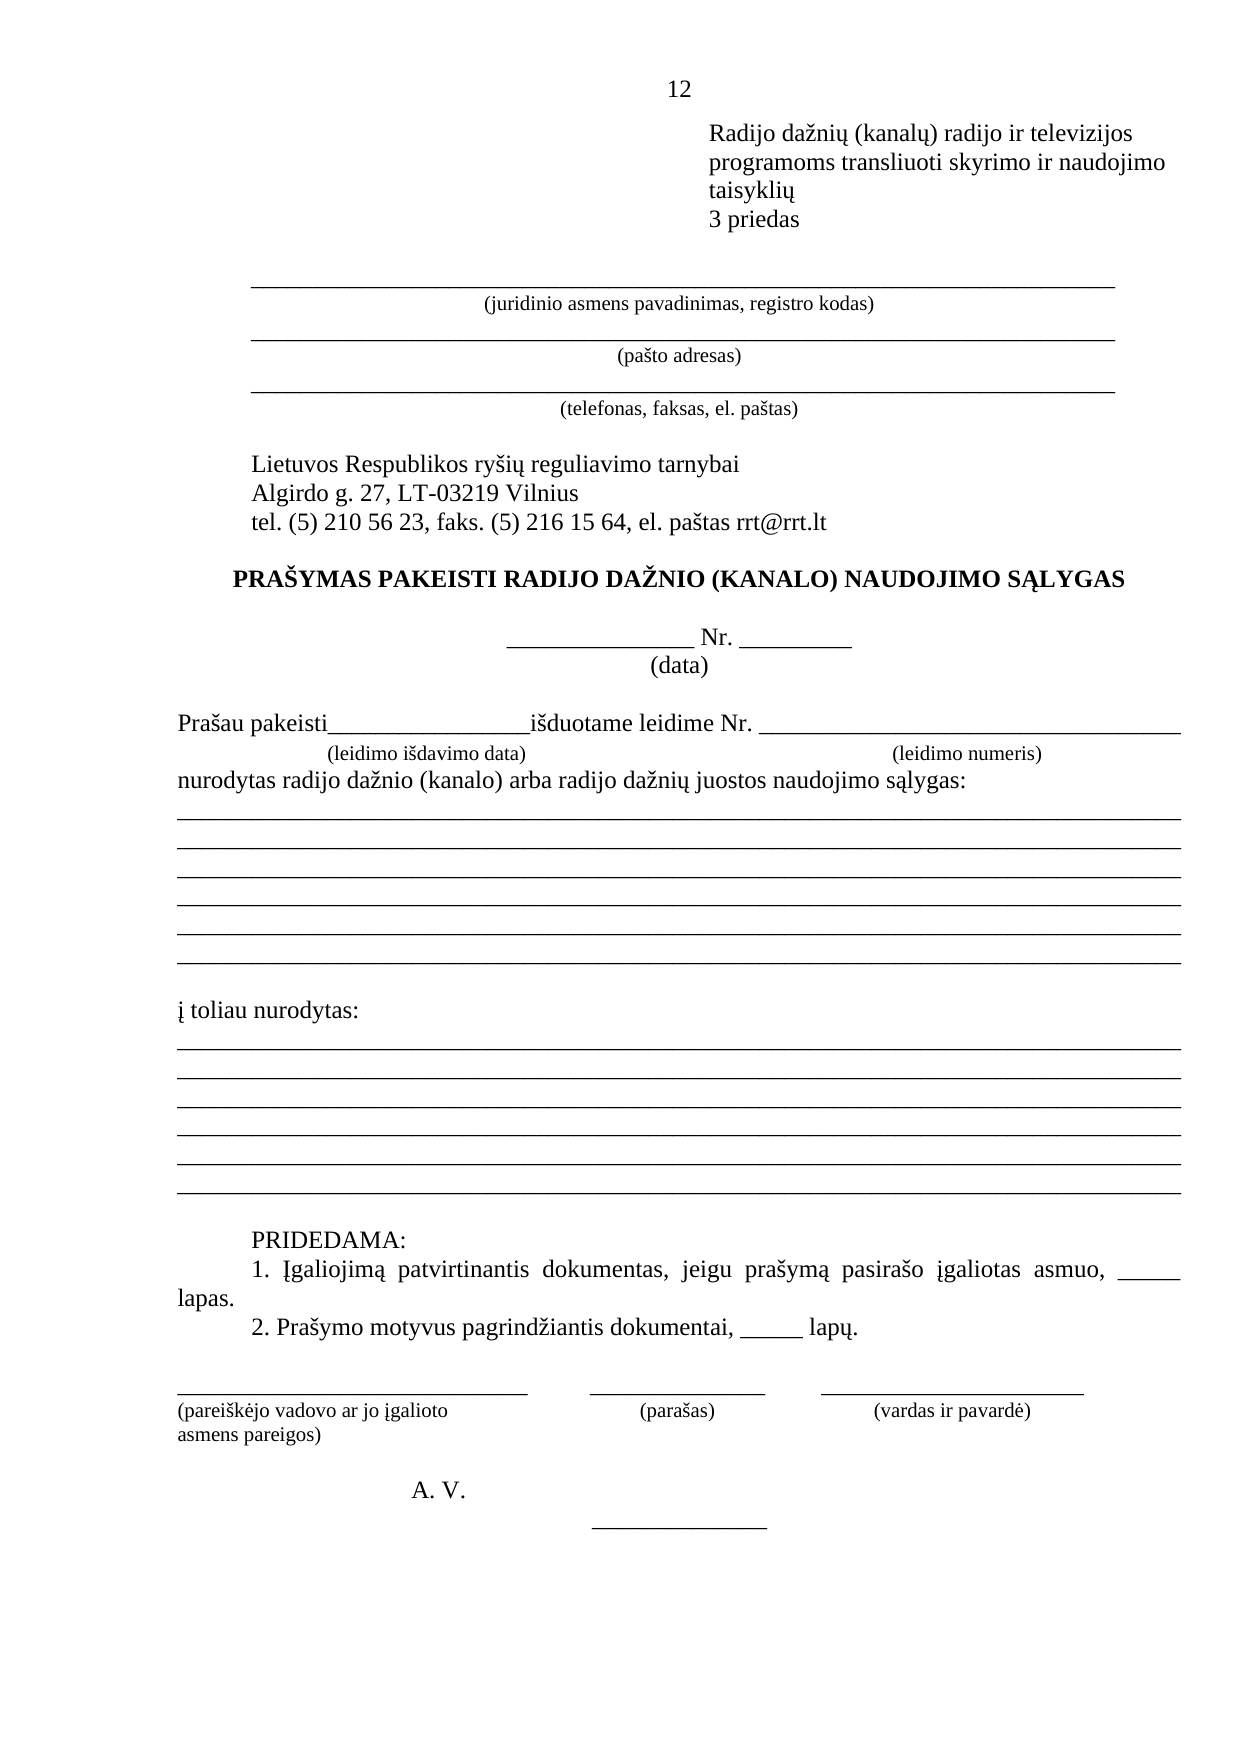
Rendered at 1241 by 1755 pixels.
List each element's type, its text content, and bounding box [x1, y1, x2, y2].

text 2. Prašymo motyvus pagrindžiantis dokumentai, _____ lapų. [177, 1312, 1181, 1340]
text (data) [177, 650, 1181, 679]
text taisyklių [177, 176, 1181, 204]
text Radijo dažnių (kanalų) radijo ir televizijos [709, 118, 1181, 147]
text 1. Įgaliojimą patvirtinantis dokumentas, jeigu prašymą pasirašo įgaliotas asmuo, _____ lapas. [177, 1254, 1181, 1312]
text ______________ [177, 1503, 1181, 1532]
text A. V. [177, 1475, 1181, 1503]
text nurodytas radijo dažnio (kanalo) arba radijo dažnių juostos naudojimo sąlygas: [177, 765, 1181, 794]
text Algirdo g. 27, LT-03219 Vilnius [177, 478, 1181, 507]
text Lietuvos Respublikos ryšių reguliavimo tarnybai [177, 449, 1181, 478]
text Prašau pakeisti išduotame leidime Nr. [177, 708, 1181, 737]
text (pašto adresas) [177, 343, 1181, 367]
text (telefonas, faksas, el. paštas) [177, 396, 1181, 420]
text (leidimo išdavimo data) (leidimo numeris) [177, 737, 1181, 765]
text _______________ Nr. _________ [177, 622, 1181, 650]
text tel. (5) 210 56 23, faks. (5) 216 15 64, el. paštas rrt@rrt.lt [177, 507, 1181, 535]
text PRAŠYMAS PAKEISTI RADIJO DAŽNIO (KANALO) NAUDOJIMO SĄLYGAS [177, 564, 1181, 593]
text asmens pareigos) [177, 1422, 1181, 1446]
text (pareiškėjo vadovo ar jo įgalioto (parašas) (vardas ir pavardė) [177, 1398, 1181, 1422]
text į toliau nurodytas: [177, 995, 1181, 1024]
text PRIDEDAMA: [177, 1225, 1181, 1254]
text 3 priedas [177, 204, 1181, 233]
text programoms transliuoti skyrimo ir naudojimo [177, 147, 1181, 176]
text (juridinio asmens pavadinimas, registro kodas) [177, 291, 1181, 315]
text ____________________________ ______________ _____________________ [177, 1369, 1181, 1398]
